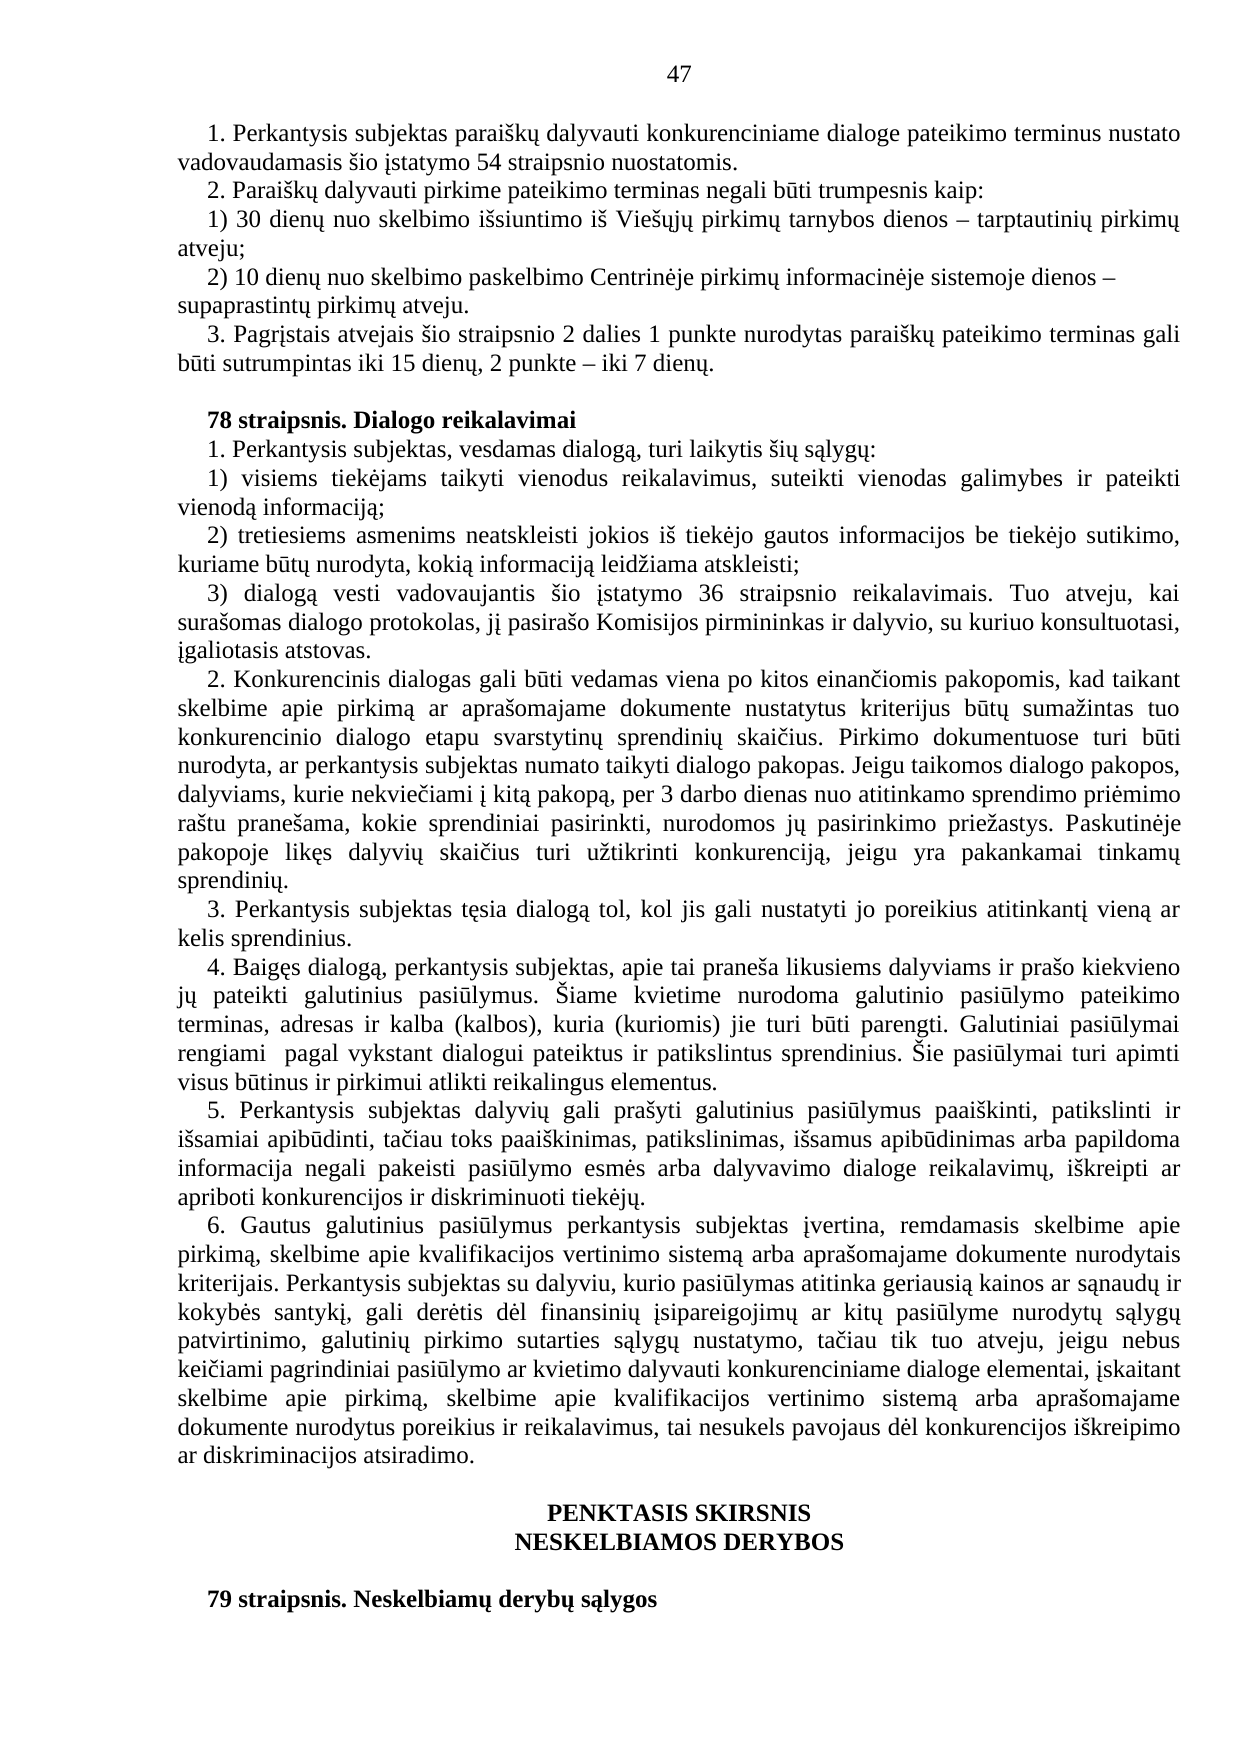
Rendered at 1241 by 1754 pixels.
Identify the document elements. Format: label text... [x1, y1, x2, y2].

text 3. Pagrįstais atvejais šio straipsnio 2 dalies 1 punkte nurodytas paraiškų pateikimo terminas gali būti sutrumpintas iki 15 dienų, 2 punkte – iki 7 dienų. [177, 319, 1181, 377]
text 6. Gautus galutinius pasiūlymus perkantysis subjektas įvertina, remdamasis skelbime apie pirkimą, skelbime apie kvalifikacijos vertinimo sistemą arba aprašomajame dokumente nurodytais kriterijais. Perkantysis subjektas su dalyviu, kurio pasiūlymas atitinka geriausią kainos ar sąnaudų ir kokybės santykį, gali derėtis dėl finansinių įsipareigojimų ar kitų pasiūlyme nurodytų sąlygų patvirtinimo, galutinių pirkimo sutarties sąlygų nustatymo, tačiau tik tuo atveju, jeigu nebus keičiami pagrindiniai pasiūlymo ar kvietimo dalyvauti konkurenciniame dialoge elementai, įskaitant skelbime apie pirkimą, skelbime apie kvalifikacijos vertinimo sistemą arba aprašomajame dokumente nurodytus poreikius ir reikalavimus, tai nesukels pavojaus dėl konkurencijos iškreipimo ar diskriminacijos atsiradimo. [177, 1211, 1181, 1469]
text 1. Perkantysis subjektas, vesdamas dialogą, turi laikytis šių sąlygų: [177, 434, 1181, 463]
text 2. Konkurencinis dialogas gali būti vedamas viena po kitos einančiomis pakopomis, kad taikant skelbime apie pirkimą ar aprašomajame dokumente nustatytus kriterijus būtų sumažintas tuo konkurencinio dialogo etapu svarstytinų sprendinių skaičius. Pirkimo dokumentuose turi būti nurodyta, ar perkantysis subjektas numato taikyti dialogo pakopas. Jeigu taikomos dialogo pakopos, dalyviams, kurie nekviečiami į kitą pakopą, per 3 darbo dienas nuo atitinkamo sprendimo priėmimo raštu pranešama, kokie sprendiniai pasirinkti, nurodomos jų pasirinkimo priežastys. Paskutinėje pakopoje likęs dalyvių skaičius turi užtikrinti konkurenciją, jeigu yra pakankamai tinkamų sprendinių. [177, 664, 1181, 894]
text 1) 30 dienų nuo skelbimo išsiuntimo iš Viešųjų pirkimų tarnybos dienos – tarptautinių pirkimų atveju; [177, 204, 1181, 262]
text 2) 10 dienų nuo skelbimo paskelbimo Centrinėje pirkimų informacinėje sistemoje dienos – supaprastintų pirkimų atveju. [177, 262, 1181, 319]
text NESKELBIAMOS DERYBOS [177, 1527, 1181, 1556]
text 79 straipsnis. Neskelbiamų derybų sąlygos [177, 1584, 1181, 1613]
text 2) tretiesiems asmenims neatskleisti jokios iš tiekėjo gautos informacijos be tiekėjo sutikimo, kuriame būtų nurodyta, kokią informaciją leidžiama atskleisti; [177, 521, 1181, 578]
text 4. Baigęs dialogą, perkantysis subjektas, apie tai praneša likusiems dalyviams ir prašo kiekvieno jų pateikti galutinius pasiūlymus. Šiame kvietime nurodoma galutinio pasiūlymo pateikimo terminas, adresas ir kalba (kalbos), kuria (kuriomis) jie turi būti parengti. Galutiniai pasiūlymai rengiami pagal vykstant dialogui pateiktus ir patikslintus sprendinius. Šie pasiūlymai turi apimti visus būtinus ir pirkimui atlikti reikalingus elementus. [177, 952, 1181, 1096]
text 5. Perkantysis subjektas dalyvių gali prašyti galutinius pasiūlymus paaiškinti, patikslinti ir išsamiai apibūdinti, tačiau toks paaiškinimas, patikslinimas, išsamus apibūdinimas arba papildoma informacija negali pakeisti pasiūlymo esmės arba dalyvavimo dialoge reikalavimų, iškreipti ar apriboti konkurencijos ir diskriminuoti tiekėjų. [177, 1096, 1181, 1211]
text 1) visiems tiekėjams taikyti vienodus reikalavimus, suteikti vienodas galimybes ir pateikti vienodą informaciją; [177, 463, 1181, 521]
text 2. Paraiškų dalyvauti pirkime pateikimo terminas negali būti trumpesnis kaip: [177, 176, 1181, 204]
text PENKTASIS SKIRSNIS [177, 1498, 1181, 1527]
text 78 straipsnis. Dialogo reikalavimai [177, 406, 1181, 434]
text 3) dialogą vesti vadovaujantis šio įstatymo 36 straipsnio reikalavimais. Tuo atveju, kai surašomas dialogo protokolas, jį pasirašo Komisijos pirmininkas ir dalyvio, su kuriuo konsultuotasi, įgaliotasis atstovas. [177, 578, 1181, 664]
text 3. Perkantysis subjektas tęsia dialogą tol, kol jis gali nustatyti jo poreikius atitinkantį vieną ar kelis sprendinius. [177, 894, 1181, 952]
text 1. Perkantysis subjektas paraiškų dalyvauti konkurenciniame dialoge pateikimo terminus nustato vadovaudamasis šio įstatymo 54 straipsnio nuostatomis. [177, 118, 1181, 176]
